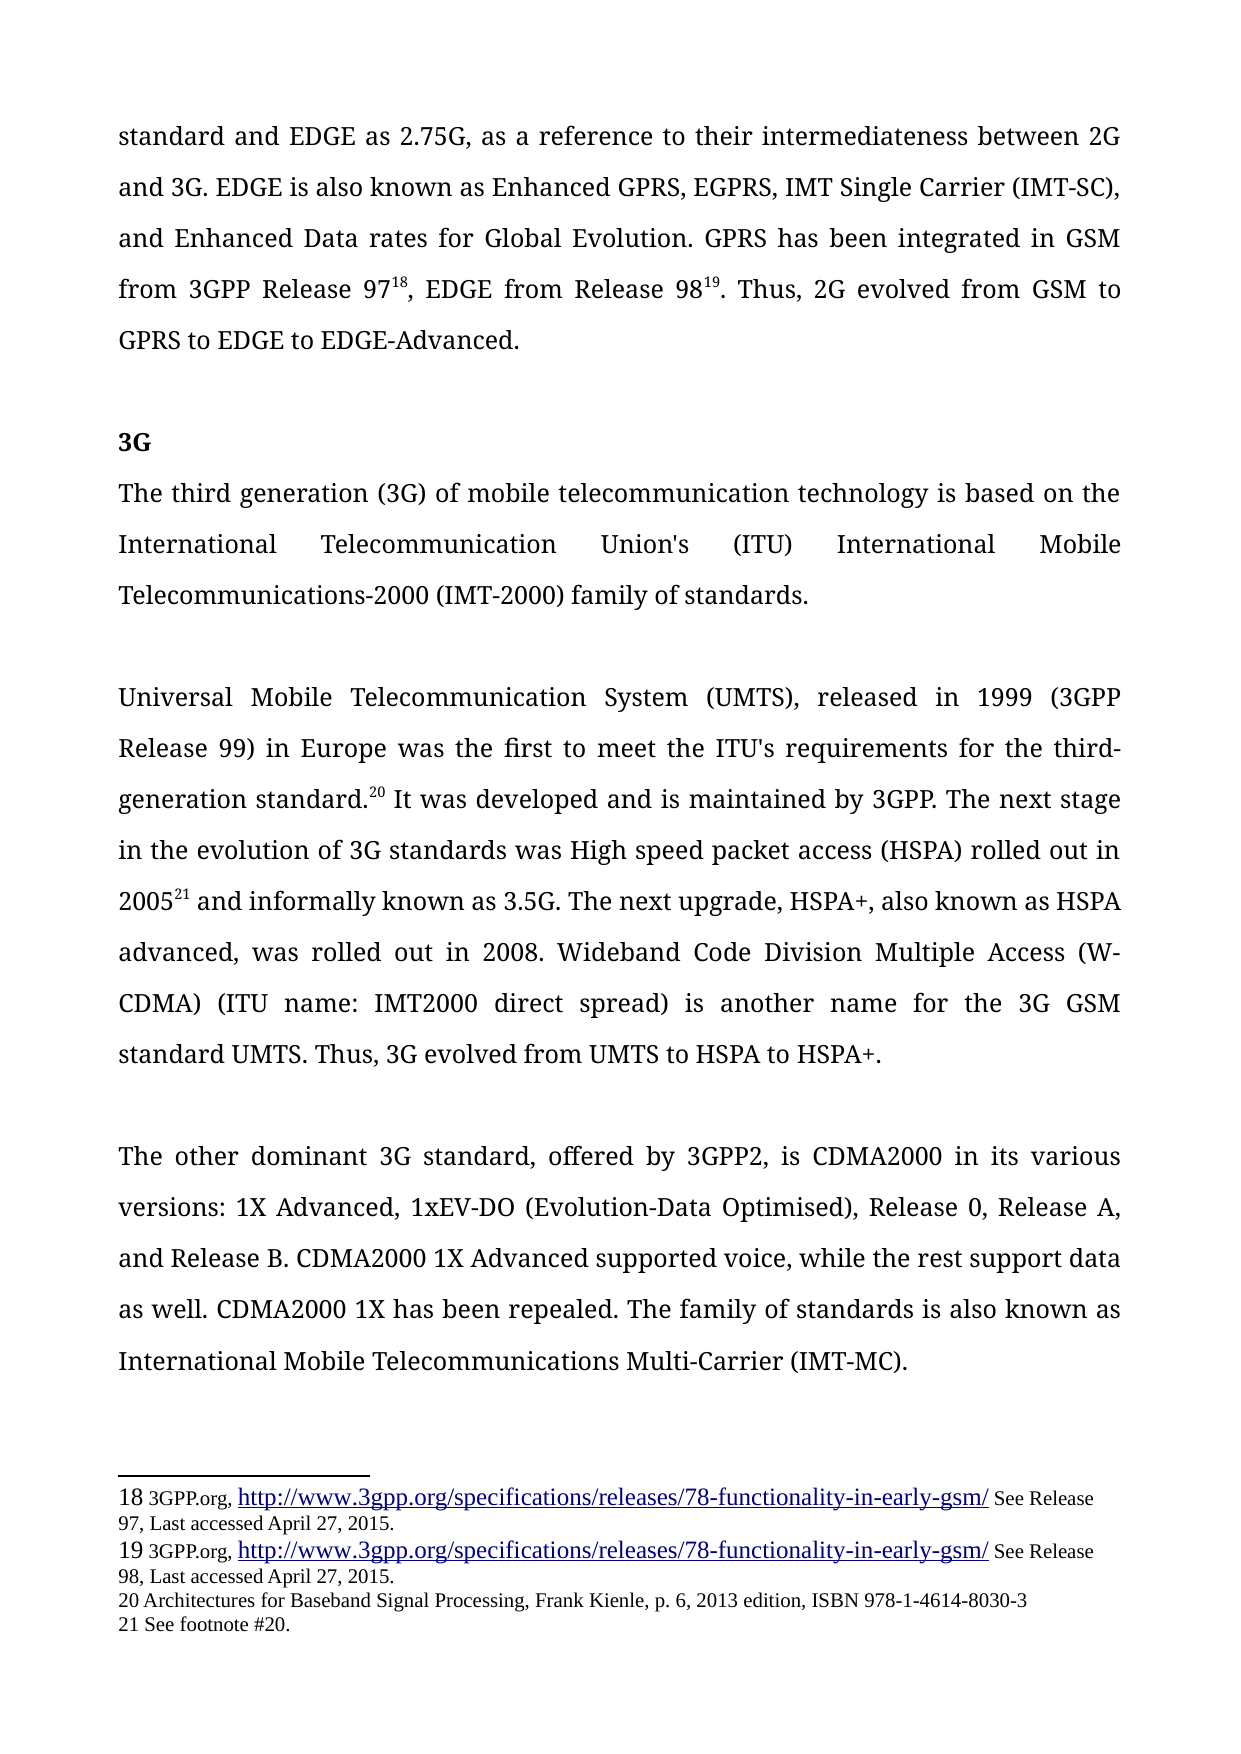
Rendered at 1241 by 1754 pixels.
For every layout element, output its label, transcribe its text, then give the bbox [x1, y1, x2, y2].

text 3G [118, 424, 1122, 458]
text 3GPP.org, http://www.3gpp.org/specifications/releases/78-functionality-in-early-gsm/ See Release 98, Last accessed April 27, 2015. [118, 1535, 1122, 1588]
text Architectures for Baseband Signal Processing, Frank Kienle, p. 6, 2013 edition, ISBN 978-1-4614-8030-3 [118, 1588, 1122, 1612]
text standard and EDGE as 2.75G, as a reference to their intermediateness between 2G and 3G. EDGE is also known as Enhanced GPRS, EGPRS, IMT Single Carrier (IMT-SC), and Enhanced Data rates for Global Evolution. GPRS has been integrated in GSM from 3GPP Release 97, EDGE from Release 98. Thus, 2G evolved from GSM to GPRS to EDGE to EDGE-Advanced. [118, 118, 1122, 356]
text See footnote #20. [118, 1612, 1122, 1636]
text The third generation (3G) of mobile telecommunication technology is based on the International Telecommunication Union's (ITU) International Mobile Telecommunications-2000 (IMT-2000) family of standards. [118, 475, 1122, 612]
text Universal Mobile Telecommunication System (UMTS), released in 1999 (3GPP Release 99) in Europe was the first to meet the ITU's requirements for the third-generation standard. It was developed and is maintained by 3GPP. The next stage in the evolution of 3G standards was High speed packet access (HSPA) rolled out in 2005 and informally known as 3.5G. The next upgrade, HSPA+, also known as HSPA advanced, was rolled out in 2008. Wideband Code Division Multiple Access (W-CDMA) (ITU name: IMT2000 direct spread) is another name for the 3G GSM standard UMTS. Thus, 3G evolved from UMTS to HSPA to HSPA+. [118, 679, 1122, 1071]
text 3GPP.org, http://www.3gpp.org/specifications/releases/78-functionality-in-early-gsm/ See Release 97, Last accessed April 27, 2015. [118, 1482, 1122, 1535]
text The other dominant 3G standard, offered by 3GPP2, is CDMA2000 in its various versions: 1X Advanced, 1xEV-DO (Evolution-Data Optimised), Release 0, Release A, and Release B. CDMA2000 1X Advanced supported voice, while the rest support data as well. CDMA2000 1X has been repealed. The family of standards is also known as International Mobile Telecommunications Multi-Carrier (IMT-MC). [118, 1139, 1122, 1377]
